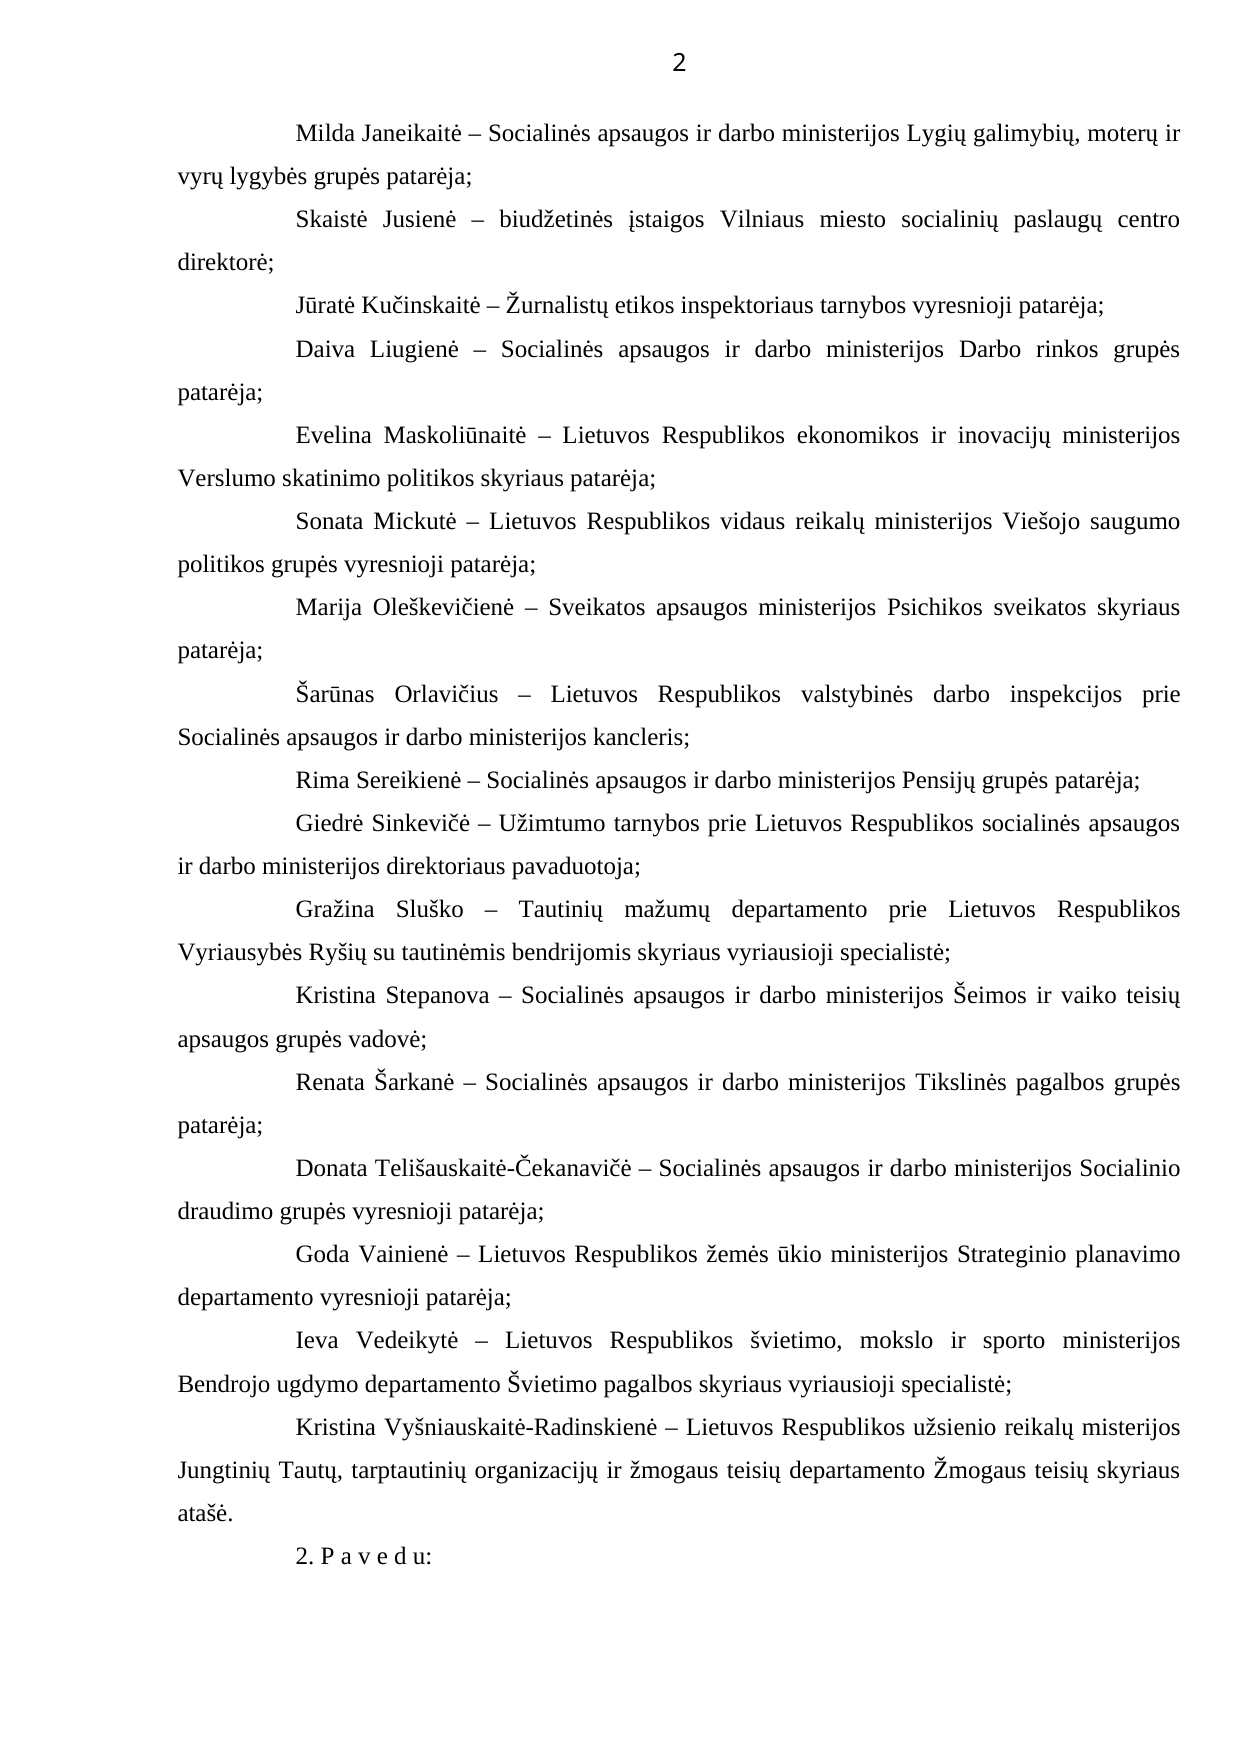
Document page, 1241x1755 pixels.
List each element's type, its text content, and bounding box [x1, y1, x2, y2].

text Renata Šarkanė – Socialinės apsaugos ir darbo ministerijos Tikslinės pagalbos grupės patarėja; [177, 1067, 1181, 1139]
text Marija Oleškevičienė – Sveikatos apsaugos ministerijos Psichikos sveikatos skyriaus patarėja; [177, 592, 1181, 664]
text Evelina Maskoliūnaitė – Lietuvos Respublikos ekonomikos ir inovacijų ministerijos Verslumo skatinimo politikos skyriaus patarėja; [177, 420, 1181, 492]
text Jūratė Kučinskaitė – Žurnalistų etikos inspektoriaus tarnybos vyresnioji patarėja; [177, 291, 1181, 319]
text Gražina Sluško – Tautinių mažumų departamento prie Lietuvos Respublikos Vyriausybės Ryšių su tautinėmis bendrijomis skyriaus vyriausioji specialistė; [177, 894, 1181, 966]
text Daiva Liugienė – Socialinės apsaugos ir darbo ministerijos Darbo rinkos grupės patarėja; [177, 334, 1181, 406]
text Goda Vainienė – Lietuvos Respublikos žemės ūkio ministerijos Strateginio planavimo departamento vyresnioji patarėja; [177, 1239, 1181, 1311]
text Donata Telišauskaitė-Čekanavičė – Socialinės apsaugos ir darbo ministerijos Socialinio draudimo grupės vyresnioji patarėja; [177, 1153, 1181, 1225]
text Šarūnas Orlavičius – Lietuvos Respublikos valstybinės darbo inspekcijos prie Socialinės apsaugos ir darbo ministerijos kancleris; [177, 679, 1181, 751]
text Skaistė Jusienė – biudžetinės įstaigos Vilniaus miesto socialinių paslaugų centro direktorė; [177, 204, 1181, 276]
text Sonata Mickutė – Lietuvos Respublikos vidaus reikalų ministerijos Viešojo saugumo politikos grupės vyresnioji patarėja; [177, 506, 1181, 578]
text Giedrė Sinkevičė – Užimtumo tarnybos prie Lietuvos Respublikos socialinės apsaugos ir darbo ministerijos direktoriaus pavaduotoja; [177, 808, 1181, 880]
text Kristina Vyšniauskaitė-Radinskienė – Lietuvos Respublikos užsienio reikalų misterijos Jungtinių Tautų, tarptautinių organizacijų ir žmogaus teisių departamento Žmogaus teisių skyriaus atašė. [177, 1412, 1181, 1527]
text Kristina Stepanova – Socialinės apsaugos ir darbo ministerijos Šeimos ir vaiko teisių apsaugos grupės vadovė; [177, 981, 1181, 1052]
text Milda Janeikaitė – Socialinės apsaugos ir darbo ministerijos Lygių galimybių, moterų ir vyrų lygybės grupės patarėja; [177, 118, 1181, 190]
text Rima Sereikienė – Socialinės apsaugos ir darbo ministerijos Pensijų grupės patarėja; [177, 765, 1181, 794]
text Ieva Vedeikytė – Lietuvos Respublikos švietimo, mokslo ir sporto ministerijos Bendrojo ugdymo departamento Švietimo pagalbos skyriaus vyriausioji specialistė; [177, 1326, 1181, 1397]
text 2. P a v e d u: [177, 1541, 1181, 1570]
